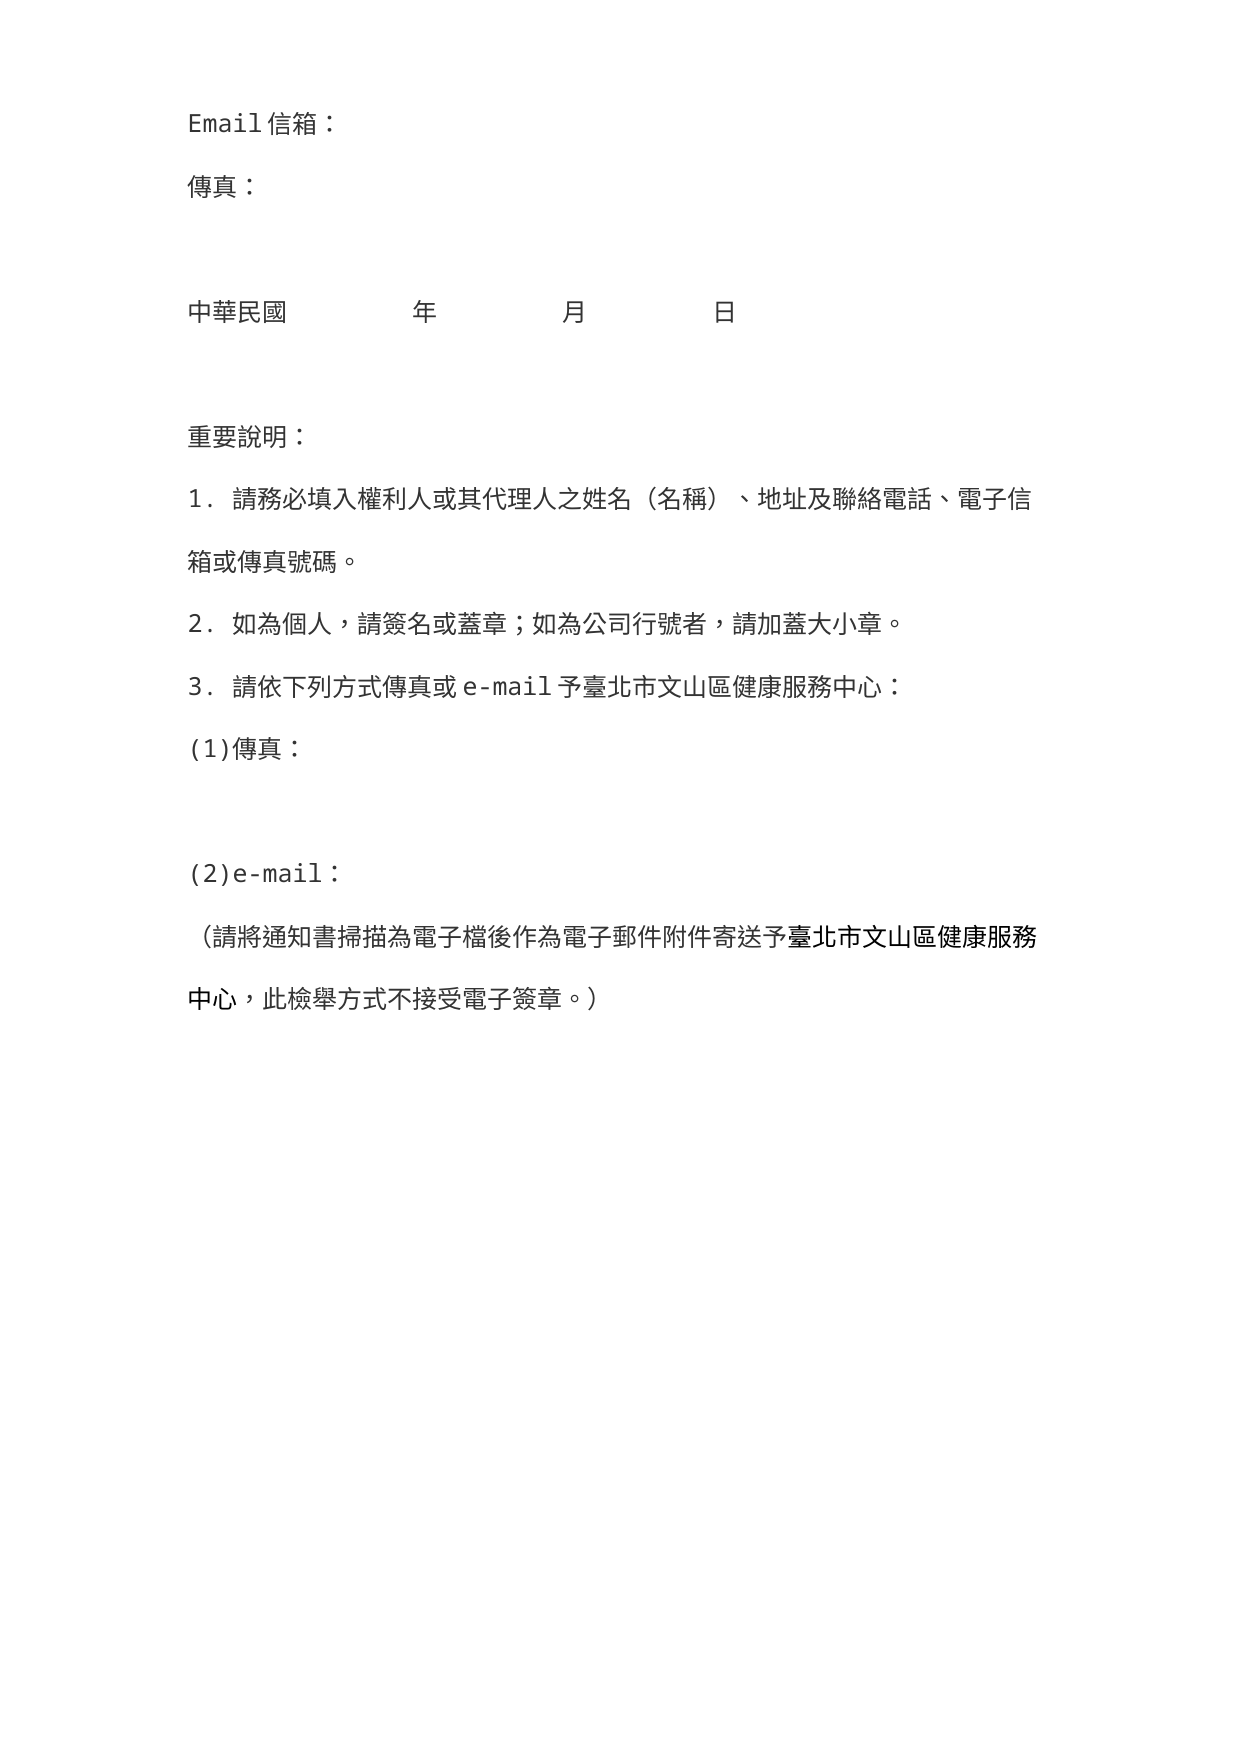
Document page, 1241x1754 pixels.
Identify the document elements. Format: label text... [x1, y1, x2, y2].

text 中華民國 年 月 日 [187, 269, 1053, 331]
text 重要說明： 1. 請務必填入權利人或其代理人之姓名（名稱）、地址及聯絡電話、電子信箱或傳真號碼。 2. 如為個人，請簽名或蓋章；如為公司行號者，請加蓋大小章。 3. 請依下列方式傳真或e-mail予臺北市文山區健康服務中心： (1)傳真： [187, 394, 1053, 769]
text Email信箱： 傳真： [187, 81, 1053, 206]
text (2)e-mail： （請將通知書掃描為電子檔後作為電子郵件附件寄送予臺北市文山區健康服務中心，此檢舉方式不接受電子簽章。） [187, 831, 1053, 1019]
